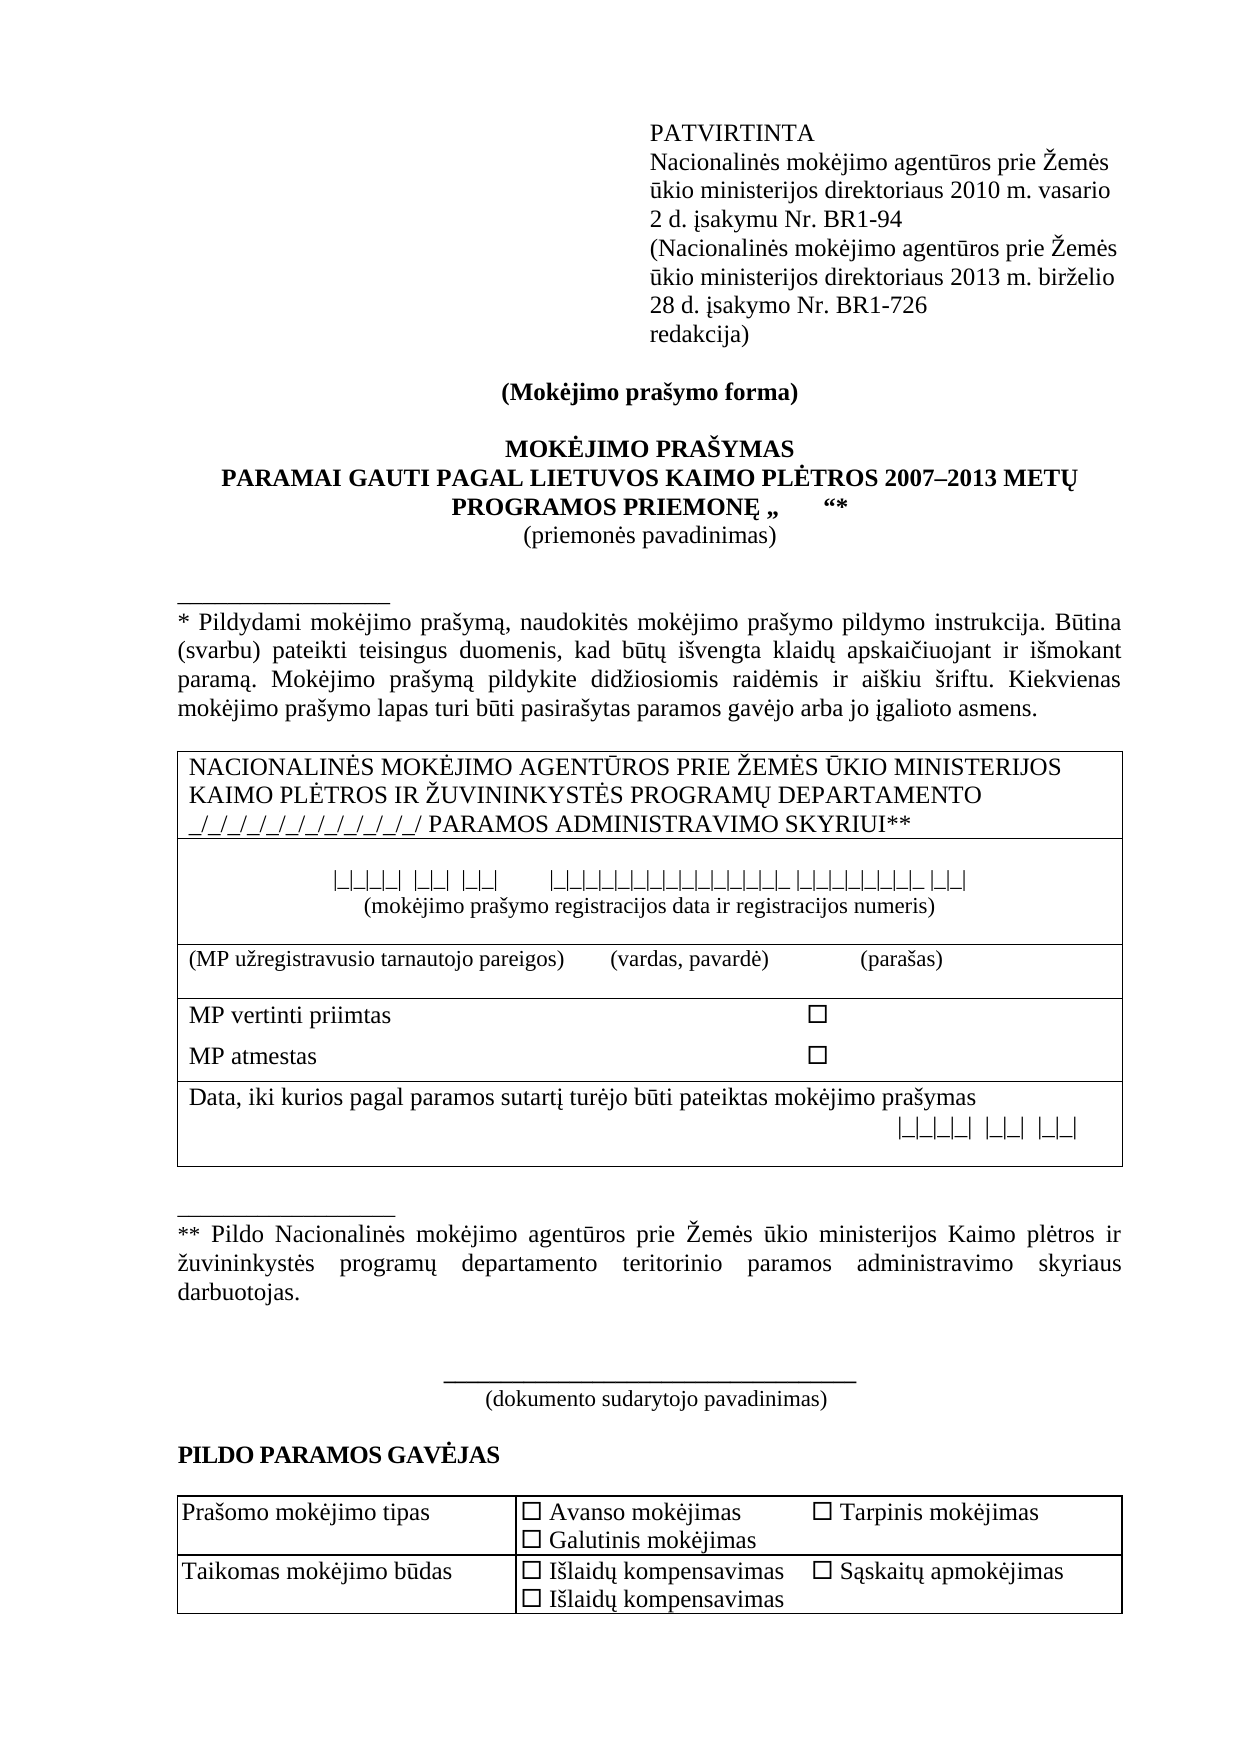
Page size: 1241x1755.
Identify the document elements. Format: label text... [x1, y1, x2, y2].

table_cell [] [513, 999, 1122, 1029]
table_cell Taikomas mokėjimo būdas [178, 1556, 515, 1613]
table_cell MP vertinti priimtas [178, 999, 513, 1029]
table_cell [] [513, 1029, 1122, 1081]
text * Pildydami mokėjimo prašymą, naudokitės mokėjimo prašymo pildymo instrukcija. Būtina (svarbu) pateikti teisingus duomenis, kad būtų išvengta klaidų apskaičiuojant ir išmokant paramą. Mokėjimo prašymą pildykite didžiosiomis raidėmis ir aiškiu šriftu. Kiekvienas mokėjimo prašymo lapas turi būti pasirašytas paramos gavėjo arba jo įgalioto asmens. [177, 607, 1122, 722]
text (Nacionalinės mokėjimo agentūros prie Žemės ūkio ministerijos direktoriaus 2013 m. birželio 28 d. įsakymo Nr. BR1-726 [649, 233, 1122, 319]
text (Mokėjimo prašymo forma) [177, 377, 1122, 406]
table_cell MP atmestas [178, 1029, 513, 1081]
table_cell Data, iki kurios pagal paramos sutartį turėjo būti pateiktas mokėjimo prašymas |_|_|_|_| |_|_| |_|_| [178, 1082, 1088, 1166]
text (priemonės pavadinimas) [177, 521, 1122, 549]
text Nacionalinės mokėjimo agentūros prie Žemės ūkio ministerijos direktoriaus 2010 m. vasario 2 d. įsakymu Nr. BR1-94 [649, 147, 1122, 233]
table_header [] Tarpinis mokėjimas [807, 1497, 1121, 1554]
text PATVIRTINTA [649, 118, 1122, 147]
text _________________ [177, 578, 1122, 607]
text PILDO PARAMOS GAVĖJAS [178, 1440, 1122, 1469]
table_cell (MP užregistravusio tarnautojo pareigos) (vardas, pavardė) (parašas) [178, 945, 1122, 998]
text (dokumento sudarytojo pavadinimas) [191, 1385, 1122, 1411]
table_cell |_|_|_|_| |_|_| |_|_| |_|_|_|_|_|_|_|_|_|_|_|_|_|_|_ |_|_|_|_|_|_|_|_ |_|_| (mokėjimo prašymo registracijos data ir registracijos numeris) [178, 839, 1122, 944]
text PARAMAI GAUTI pagal LIETUVOS Kaimo plėtros 2007–2013 metų PROGRAMOS priemonę „ “* [177, 463, 1122, 521]
table_header Prašomo mokėjimo tipas [178, 1497, 515, 1554]
text ___________________ [177, 1193, 1122, 1219]
table_cell [1088, 1082, 1122, 1166]
text Mokėjimo prašymas [177, 434, 1122, 463]
table_cell [] Sąskaitų apmokėjimas [807, 1556, 1121, 1613]
text redakcija) [649, 319, 1122, 348]
text ____________________________________ [177, 1358, 1122, 1385]
table_header Nacionalinės mokėjimo agentŪros prie žemės ūkio ministerijos KAIMO PLĖTROS IR ŽUVININKYSTĖS PROGRAMŲ departamento _/_/_/_/_/_/_/_/_/_/_/_/ paramos administravimo skyriui** [178, 752, 1122, 838]
text ** Pildo Nacionalinės mokėjimo agentūros prie Žemės ūkio ministerijos Kaimo plėtros ir žuvininkystės programų departamento teritorinio paramos administravimo skyriaus darbuotojas. [177, 1219, 1122, 1306]
